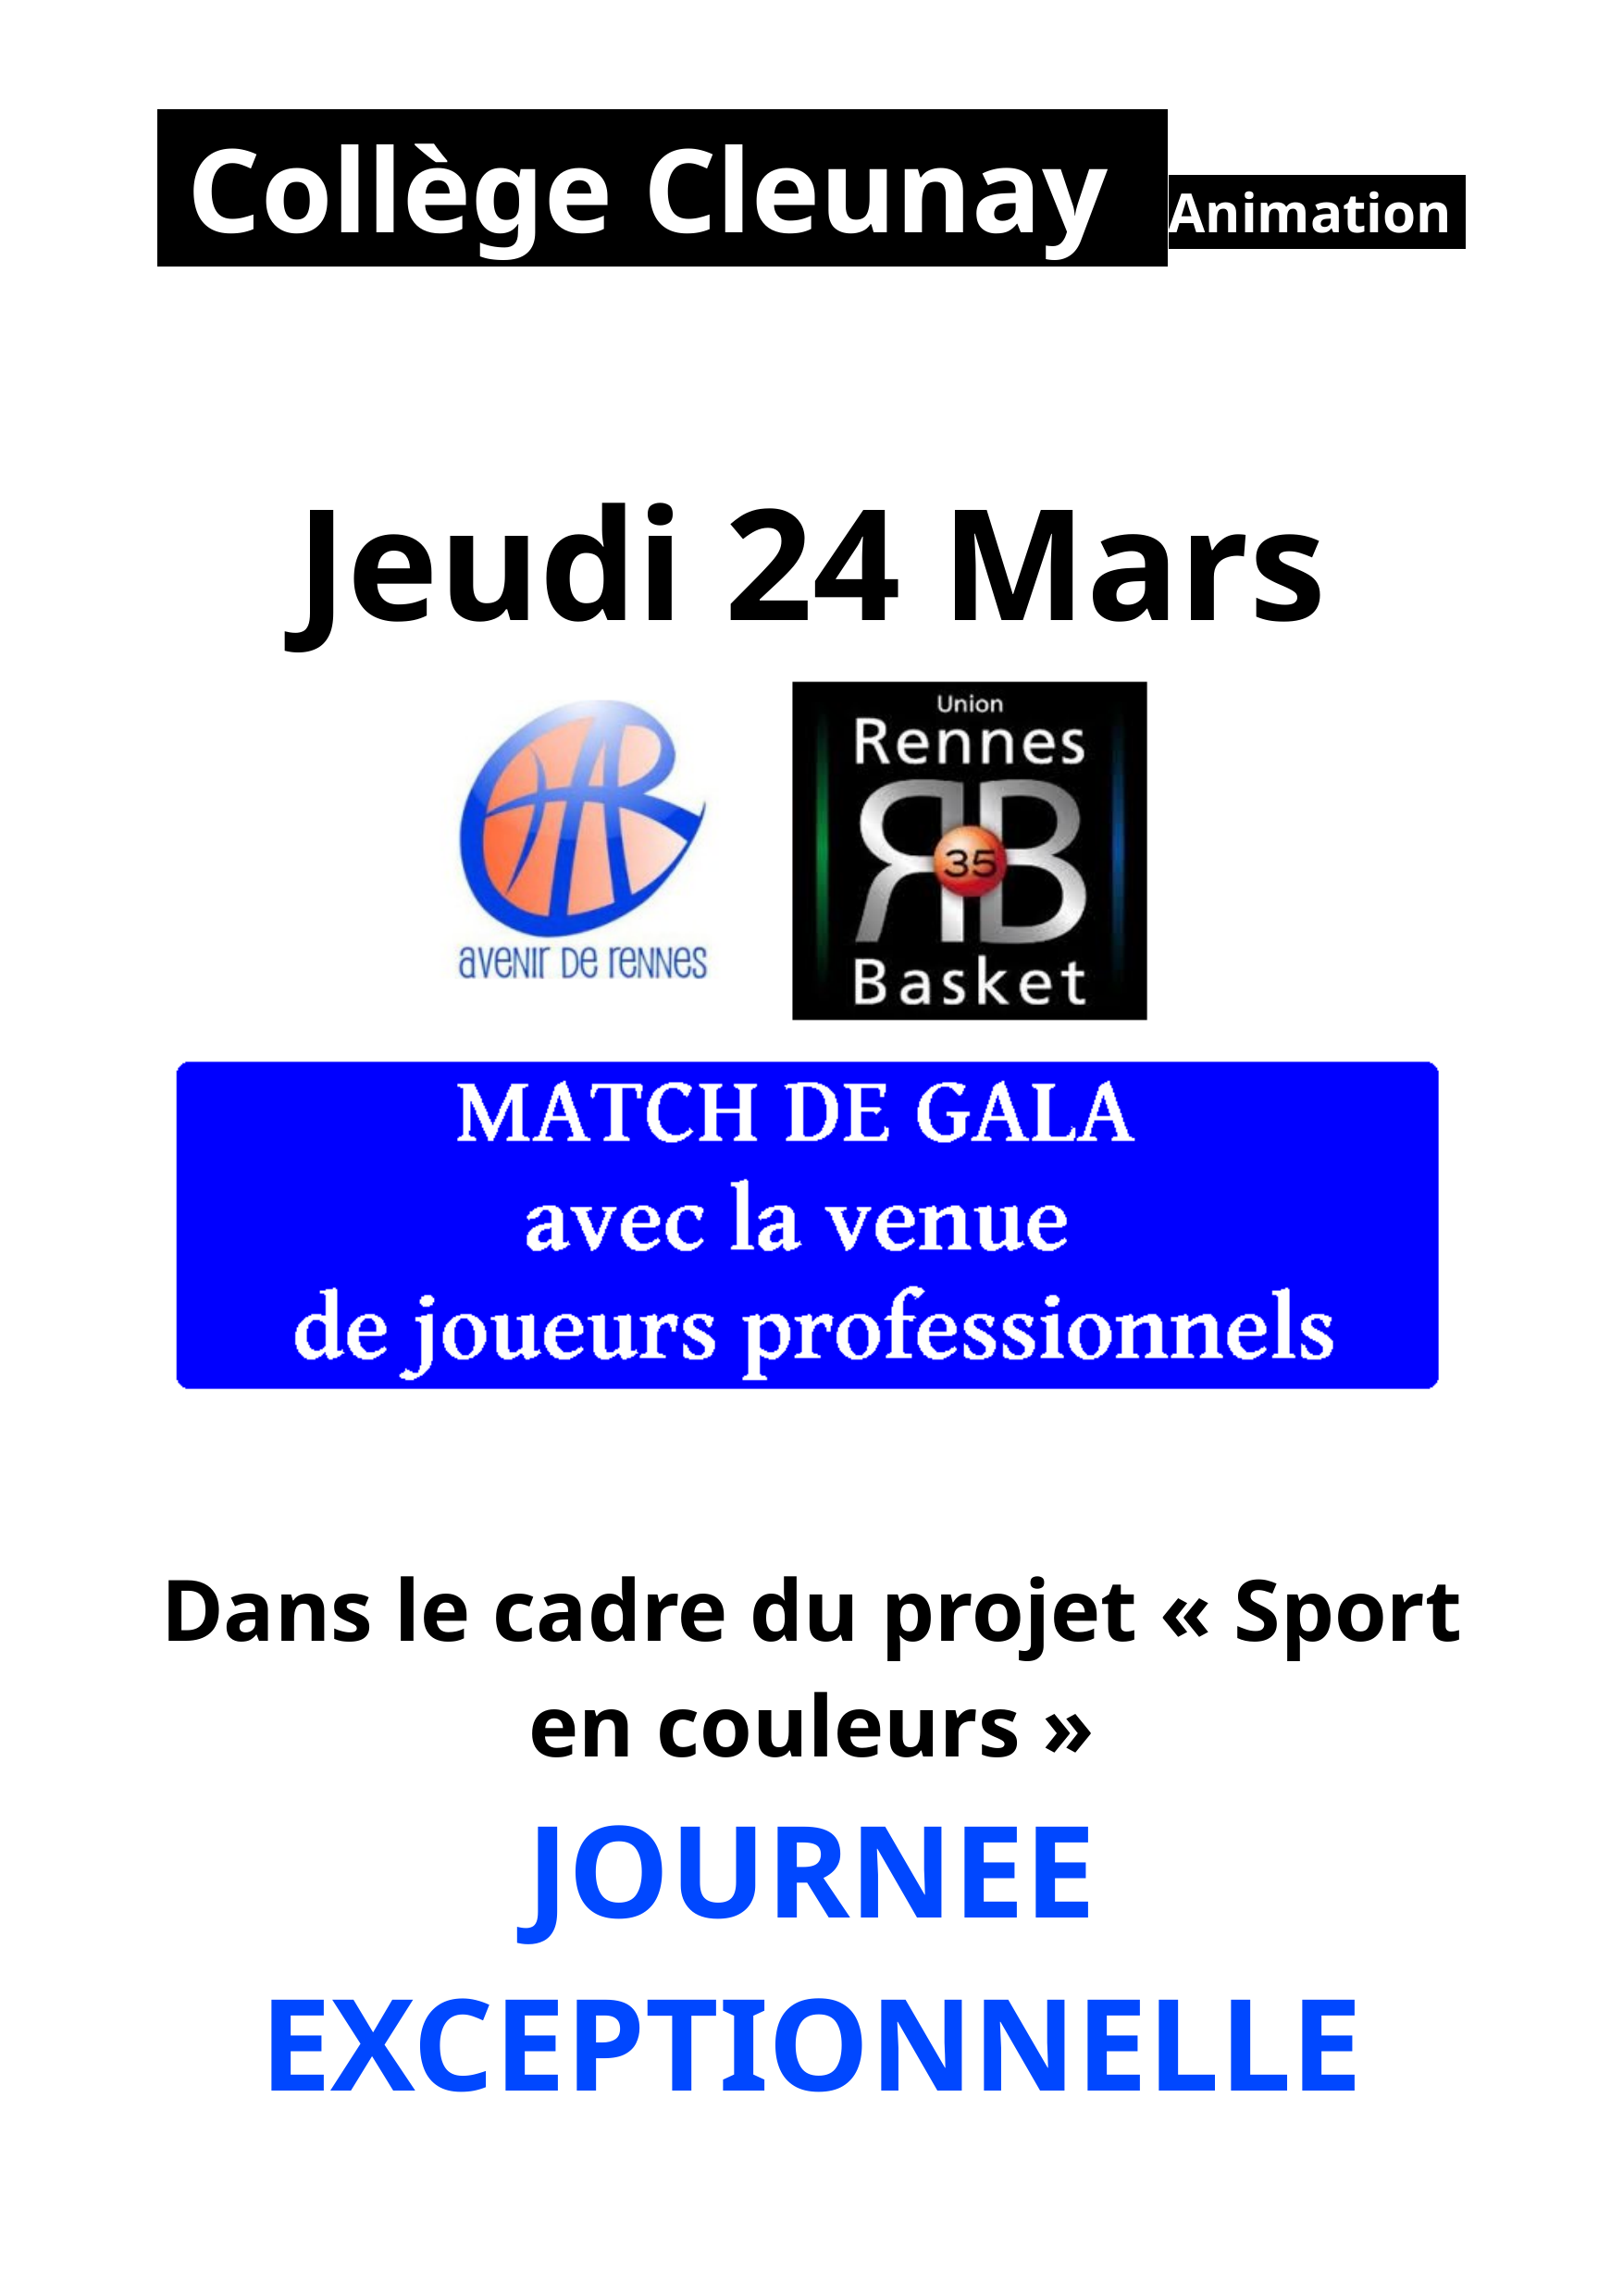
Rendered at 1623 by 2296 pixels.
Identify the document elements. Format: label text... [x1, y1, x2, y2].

text Jeudi 24 Mars [109, 456, 1514, 666]
text Dans le cadre du projet « Sport en couleurs » [109, 1550, 1514, 1781]
text JOURNEE EXCEPTIONNELLE [109, 1781, 1514, 2128]
text Collège Cleunay Animation [109, 109, 1514, 267]
